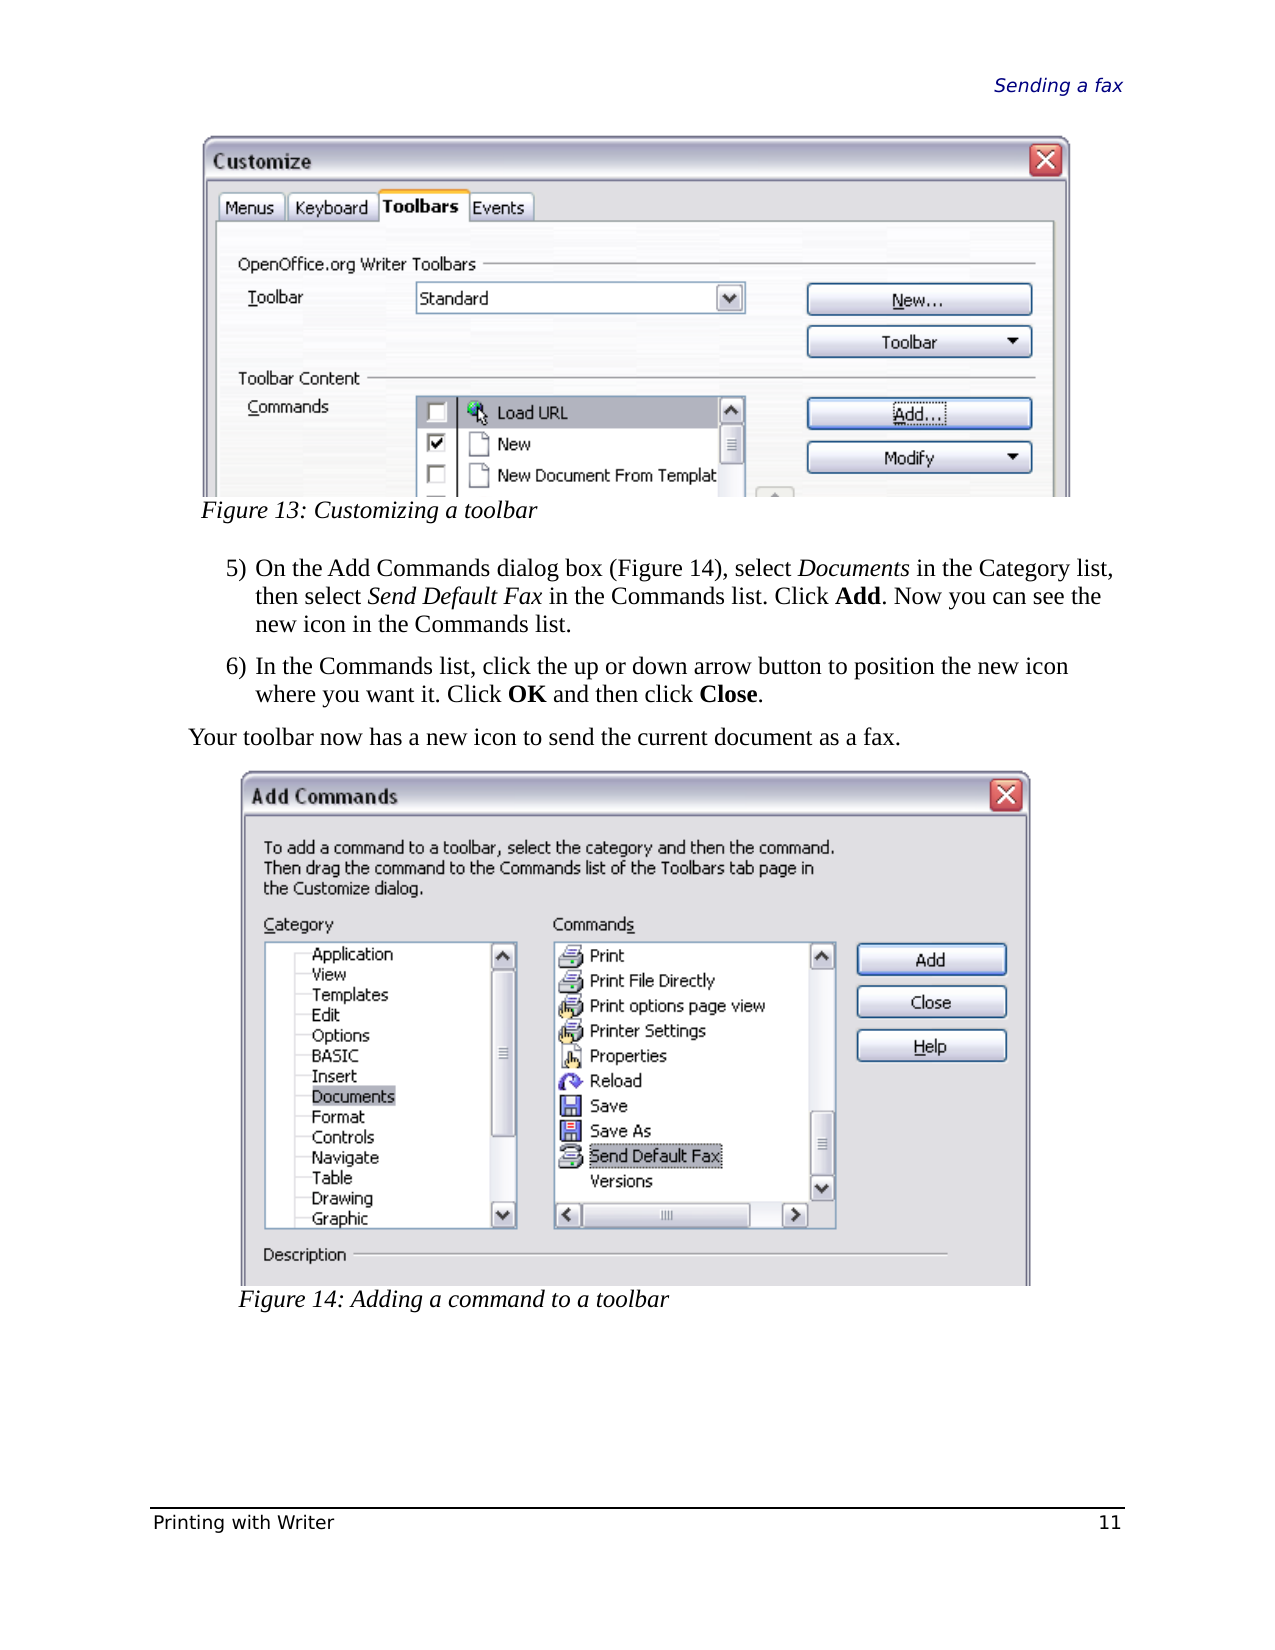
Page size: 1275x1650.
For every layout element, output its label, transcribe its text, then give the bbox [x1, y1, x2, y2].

picture [238, 768, 1037, 1286]
list In the Commands list, click the up or down arrow button to position the new icon where you want it. Click OK and then click Close. [226, 652, 1125, 708]
picture [200, 134, 1075, 497]
list On the Add Commands dialog box (Figure 14), select Documents in the Category list, then select Send Default Fax in the Commands list. Click Add. Now you can see the new icon in the Commands list. [226, 554, 1125, 638]
text Your toolbar now has a new icon to send the current document as a fax. [188, 723, 1125, 750]
text Figure 13: Customizing a toolbar [201, 497, 1074, 524]
text Figure 14: Adding a command to a toolbar [238, 1286, 1037, 1313]
